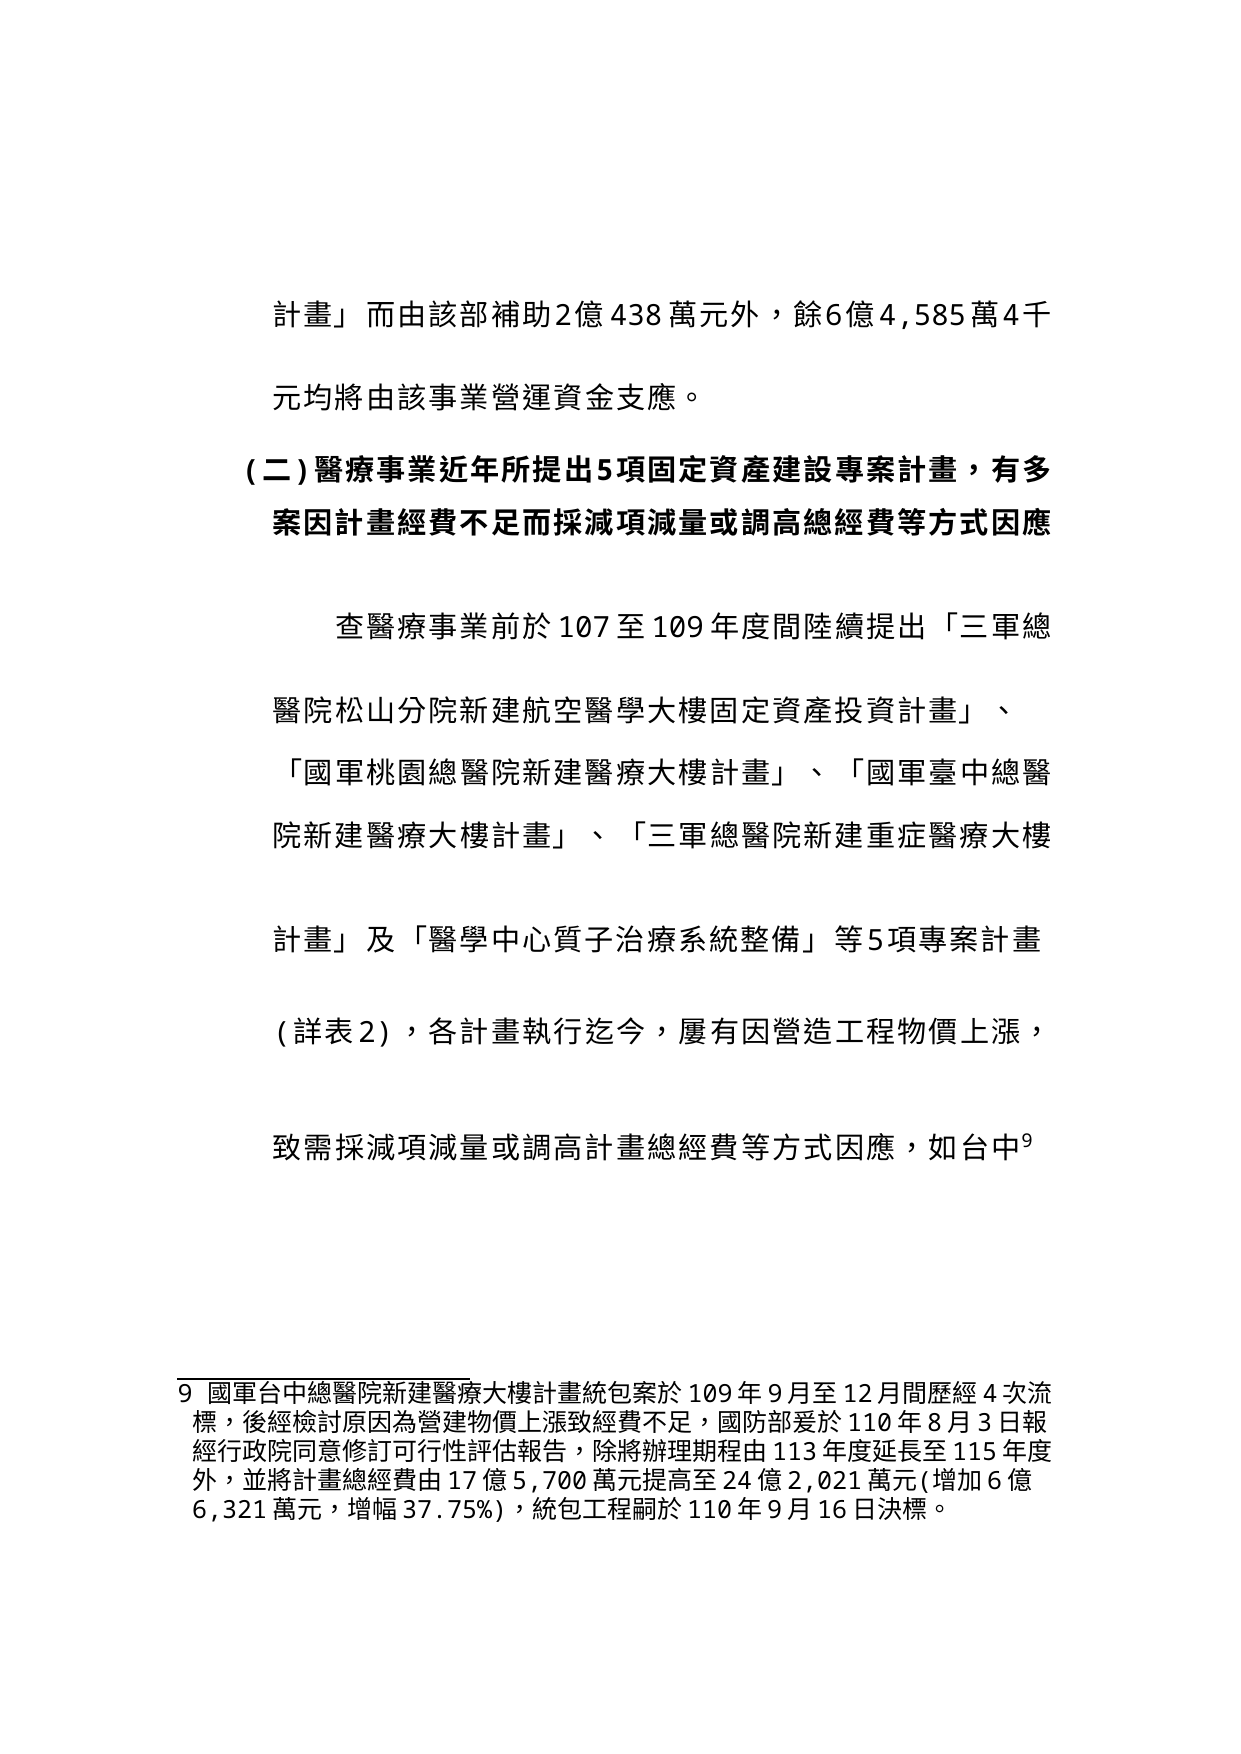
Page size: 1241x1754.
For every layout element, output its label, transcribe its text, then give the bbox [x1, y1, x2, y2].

text 計畫」而由該部補助2億438萬元外，餘6億4,585萬4千元均將由該事業營運資金支應。 [266, 229, 1063, 417]
text 國軍台中總醫院新建醫療大樓計畫統包案於109年9月至12月間歷經4次流標，後經檢討原因為營建物價上漲致經費不足，國防部爰於110年8月3日報經行政院同意修訂可行性評估報告，除將辦理期程由113年度延長至115年度外，並將計畫總經費由17億5,700萬元提高至24億2,021萬元(增加6億6,321萬元，增幅37.75%)，統包工程嗣於110年9月16日決標。 [177, 1379, 1063, 1525]
text (二)醫療事業近年所提出5項固定資產建設專案計畫，有多案因計畫經費不足而採減項減量或調高總經費等方式因應 [236, 417, 1063, 542]
text 查醫療事業前於107至109年度間陸續提出「三軍總醫院松山分院新建航空醫學大樓固定資產投資計畫」、「國軍桃園總醫院新建醫療大樓計畫」、「國軍臺中總醫院新建醫療大樓計畫」、「三軍總醫院新建重症醫療大樓計畫」及「醫學中心質子治療系統整備」等5項專案計畫(詳表2)，各計畫執行迄今，屢有因營造工程物價上漲，致需採減項減量或調高計畫總經費等方式因應，如台中及桃園總醫院新建醫療大樓計畫，前即曾因計畫經費不足致統包工程流標多次，而分別採「調高計畫總經費」及「減項減量」等方式因應後始順利決標；「醫學中心質子治療系統整備」亦已歷經5次開標且均無廠商投標而流標，截至112年8月底仍尚未決標之狀況(詳本報告第四題)，均顯計畫事前評估之未臻確實。 [266, 542, 1063, 1167]
